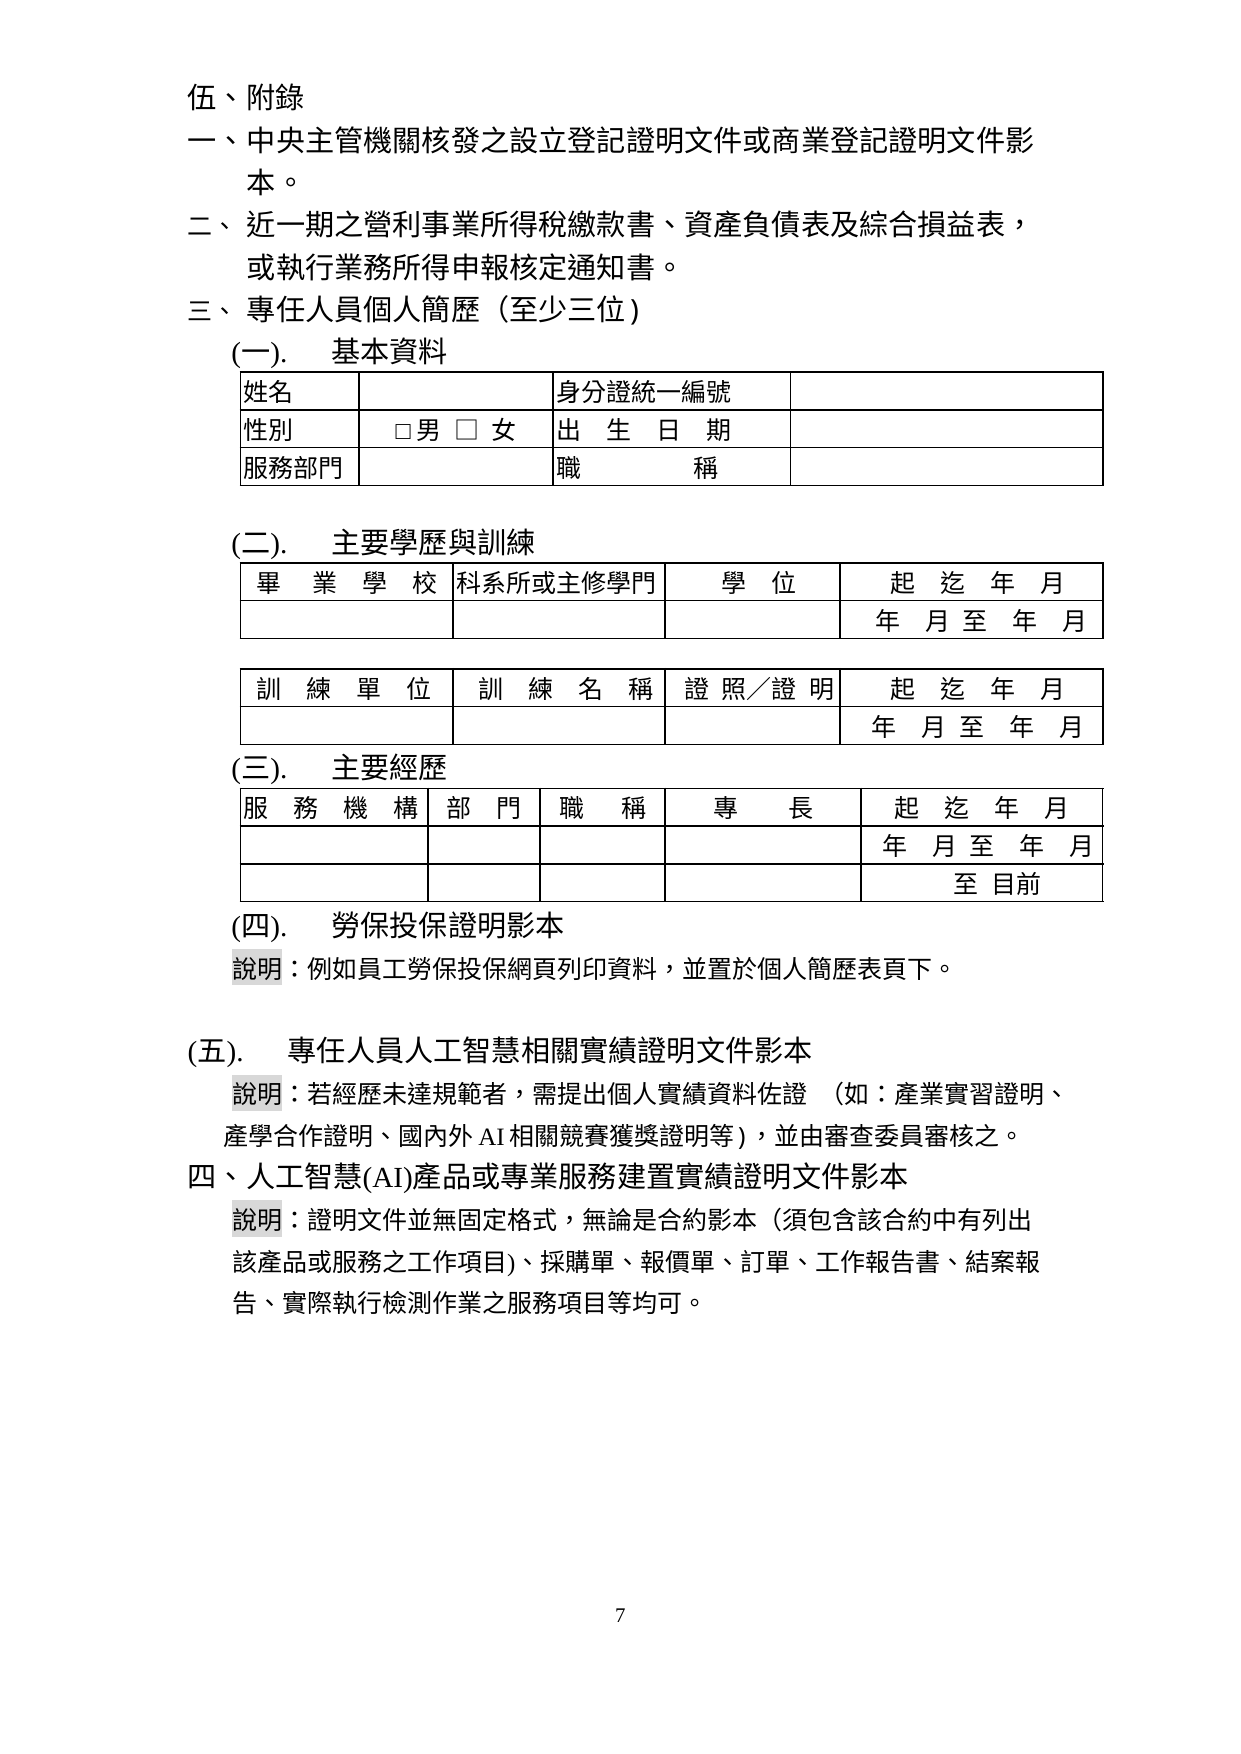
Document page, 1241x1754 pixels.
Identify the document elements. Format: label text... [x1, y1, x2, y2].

text 說明：證明文件並無固定格式，無論是合約影本（須包含該合約中有列出該產品或服務之工作項目)、採購單、報價單、訂單、工作報告書、結案報告、實際執行檢測作業之服務項目等均可。 [232, 1196, 1053, 1321]
table_cell [541, 865, 664, 901]
text 說明：例如員工勞保投保網頁列印資料，並置於個人簡歷表頁下。 [223, 945, 1053, 986]
table_cell 年 月 至 年 月 [841, 601, 1102, 638]
table_cell □ 男 □ 女 [360, 411, 552, 447]
table_header 科系所或主修學門 [454, 564, 664, 600]
list 基本資料 [231, 329, 1053, 371]
table_header 專 長 [666, 789, 860, 825]
table_cell [454, 707, 664, 743]
table_header 起 迄 年 月 [841, 670, 1102, 706]
table_header [360, 373, 552, 409]
table_cell 出 生 日 期 [554, 411, 790, 447]
table_header 起 迄 年 月 [841, 564, 1102, 600]
list 勞保投保證明影本 [231, 902, 1053, 945]
text 伍、附錄 [187, 75, 1053, 117]
table_cell 年 月 至 年 月 [841, 707, 1102, 743]
table_header 訓 練 名 稱 [454, 670, 664, 706]
table_cell [360, 448, 552, 484]
table_cell [666, 707, 839, 743]
table_header 起 迄 年 月 [862, 789, 1102, 825]
list 專任人員個人簡歷（至少三位) [187, 286, 1053, 329]
table_cell [666, 601, 839, 638]
table_header 證 照／證 明 [666, 670, 839, 706]
table_cell [241, 601, 452, 638]
table_cell [454, 601, 664, 638]
table_cell [791, 411, 1102, 447]
list 主要學歷與訓練 [231, 520, 1053, 562]
table_cell [541, 827, 664, 863]
list 專任人員人工智慧相關實績證明文件影本 [187, 1028, 1086, 1070]
table_cell 服務部門 [241, 448, 358, 484]
list 中央主管機關核發之設立登記證明文件或商業登記證明文件影本。 [187, 117, 1053, 202]
text 說明：若經歷未達規範者，需提出個人實績資料佐證 （如：產業實習證明、產學合作證明、國內外AI相關競賽獲獎證明等)，並由審查委員審核之。 [223, 1070, 1053, 1154]
table_header 職 稱 [541, 789, 664, 825]
table_cell [429, 865, 539, 901]
table_header 畢 業 學 校 [241, 564, 452, 600]
table_header 學 位 [666, 564, 839, 600]
table_header 姓名 [241, 373, 358, 409]
text 四、人工智慧(AI)產品或專業服務建置實績證明文件影本 [187, 1154, 1053, 1196]
table_cell 職 稱 [554, 448, 790, 484]
table_cell 性別 [241, 411, 358, 447]
list 主要經歷 [231, 745, 1053, 787]
table_cell [666, 865, 860, 901]
table_header 部 門 [429, 789, 539, 825]
table_header 訓 練 單 位 [241, 670, 452, 706]
table_header [791, 373, 1102, 409]
list 近一期之營利事業所得稅繳款書、資產負債表及綜合損益表，或執行業務所得申報核定通知書。 [187, 202, 1053, 286]
table_cell 至 目前 [862, 865, 1102, 901]
table_cell [241, 707, 452, 743]
table_cell [429, 827, 539, 863]
table_header 服 務 機 構 [241, 789, 427, 825]
table_cell [241, 827, 427, 863]
table_header 身分證統一編號 [554, 373, 790, 409]
table_cell 年 月 至 年 月 [862, 827, 1102, 863]
table_cell [241, 865, 427, 901]
table_cell [791, 448, 1102, 484]
table_cell [666, 827, 860, 863]
